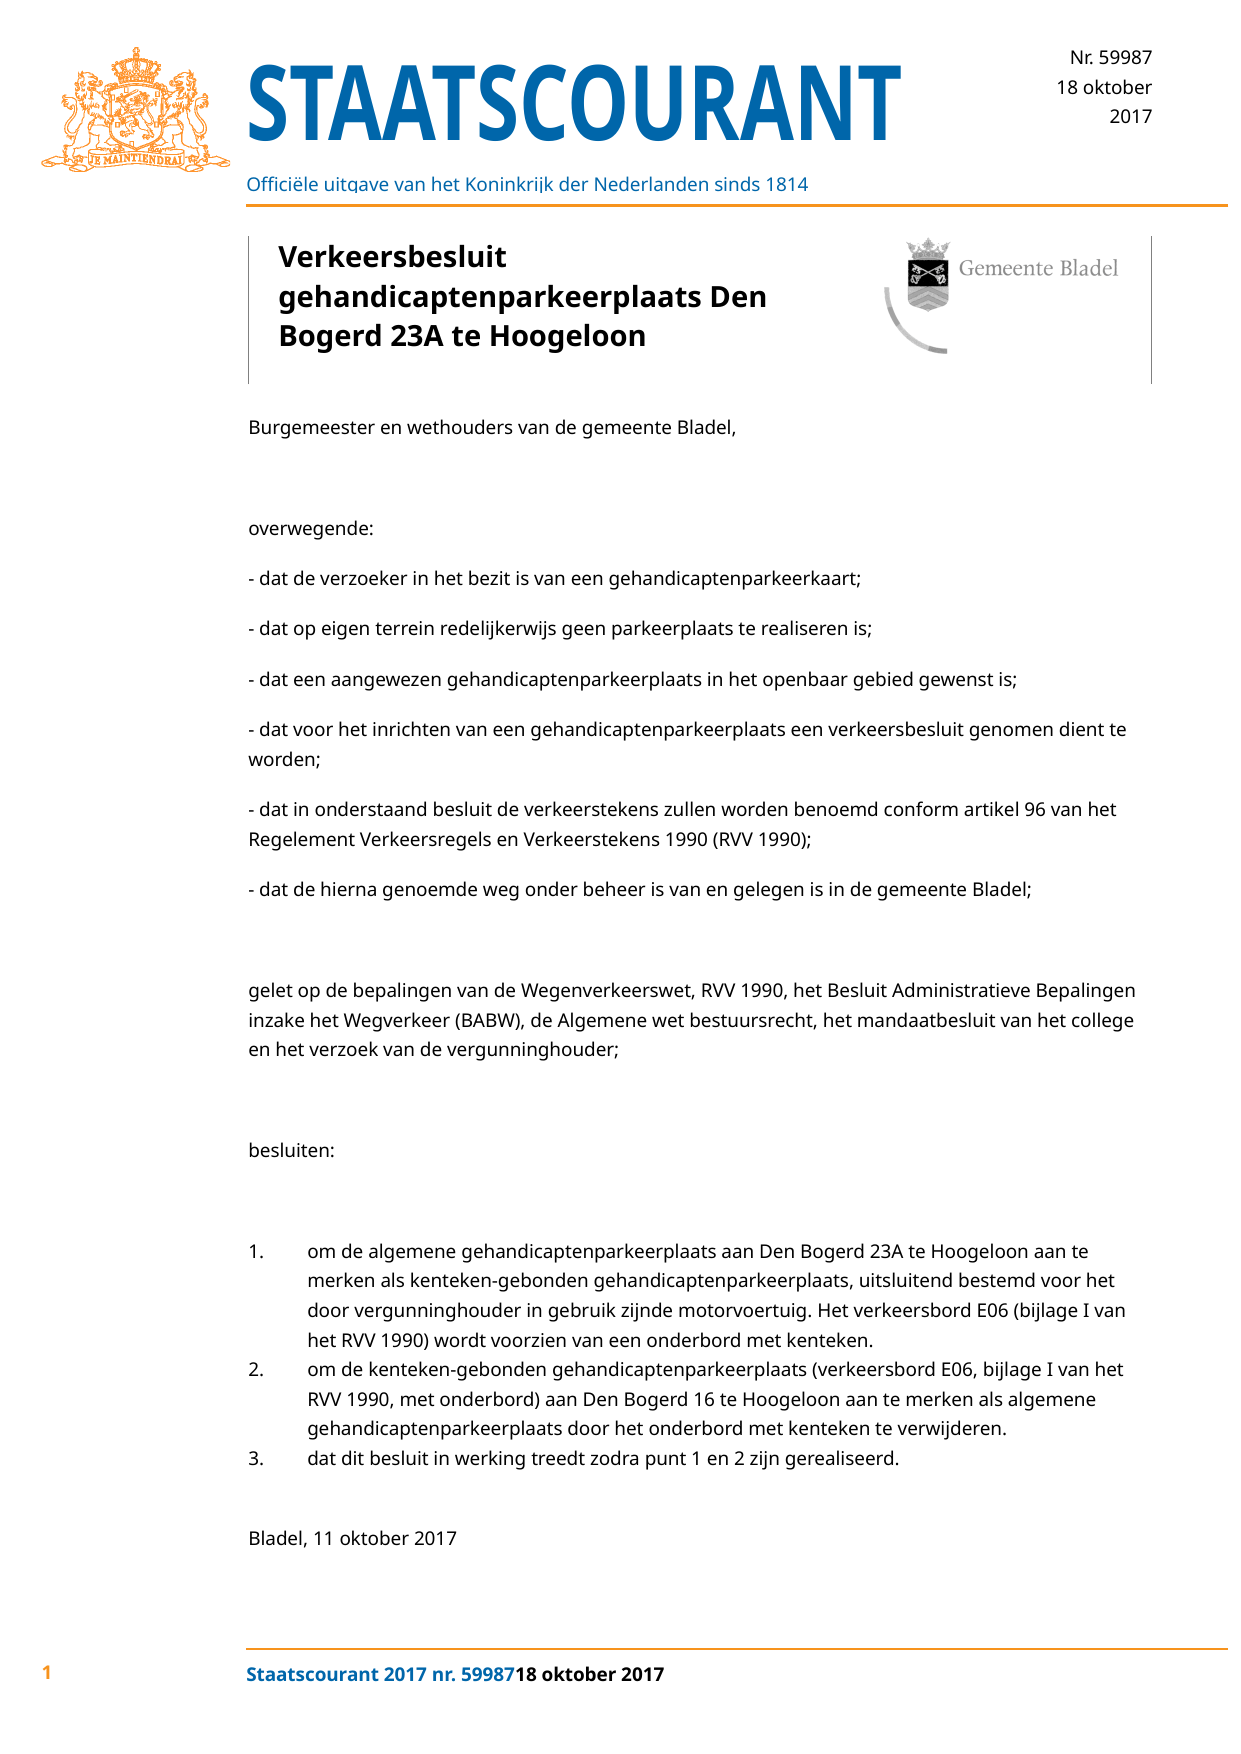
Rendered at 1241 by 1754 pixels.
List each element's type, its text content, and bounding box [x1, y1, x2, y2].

text Burgemeester en wethouders van de gemeente Bladel, [248, 414, 1152, 440]
picture [882, 236, 1119, 355]
text Bladel, 11 oktober 2017 [248, 1525, 1152, 1551]
table_header Verkeersbesluit gehandicaptenparkeerplaats Den Bogerd 23A te Hoogeloon [249, 236, 850, 384]
text - dat in onderstaand besluit de verkeerstekens zullen worden benoemd conform artikel 96 van het Regelement Verkeersregels en Verkeerstekens 1990 (RVV 1990); [248, 796, 1152, 852]
picture [41, 47, 231, 172]
list om de kenteken-gebonden gehandicaptenparkeerplaats (verkeersbord E06, bijlage I van het RVV 1990, met onderbord) aan Den Bogerd 16 te Hoogeloon aan te merken als algemene gehandicaptenparkeerplaats door het onderbord met kenteken te verwijderen. [248, 1356, 1152, 1441]
text besluiten: [248, 1137, 1152, 1163]
text - dat voor het inrichten van een gehandicaptenparkeerplaats een verkeersbesluit genomen dient te worden; [248, 716, 1152, 772]
text - dat de hierna genoemde weg onder beheer is van en gelegen is in de gemeente Bladel; [248, 876, 1152, 902]
list om de algemene gehandicaptenparkeerplaats aan Den Bogerd 23A te Hoogeloon aan te merken als kenteken-gebonden gehandicaptenparkeerplaats, uitsluitend bestemd voor het door vergunninghouder in gebruik zijnde motorvoertuig. Het verkeersbord E06 (bijlage I van het RVV 1990) wordt voorzien van een onderbord met kenteken. [248, 1238, 1152, 1353]
table_header [850, 236, 1151, 384]
text - dat de verzoeker in het bezit is van een gehandicaptenparkeerkaart; [248, 565, 1152, 591]
list dat dit besluit in werking treedt zodra punt 1 en 2 zijn gerealiseerd. [248, 1445, 1152, 1471]
text - dat een aangewezen gehandicaptenparkeerplaats in het openbaar gebied gewenst is; [248, 666, 1152, 692]
text gelet op de bepalingen van de Wegenverkeerswet, RVV 1990, het Besluit Administratieve Bepalingen inzake het Wegverkeer (BABW), de Algemene wet bestuursrecht, het mandaatbesluit van het college en het verzoek van de vergunninghouder; [248, 977, 1152, 1062]
text - dat op eigen terrein redelijkerwijs geen parkeerplaats te realiseren is; [248, 616, 1152, 641]
text overwegende: [248, 515, 1152, 541]
